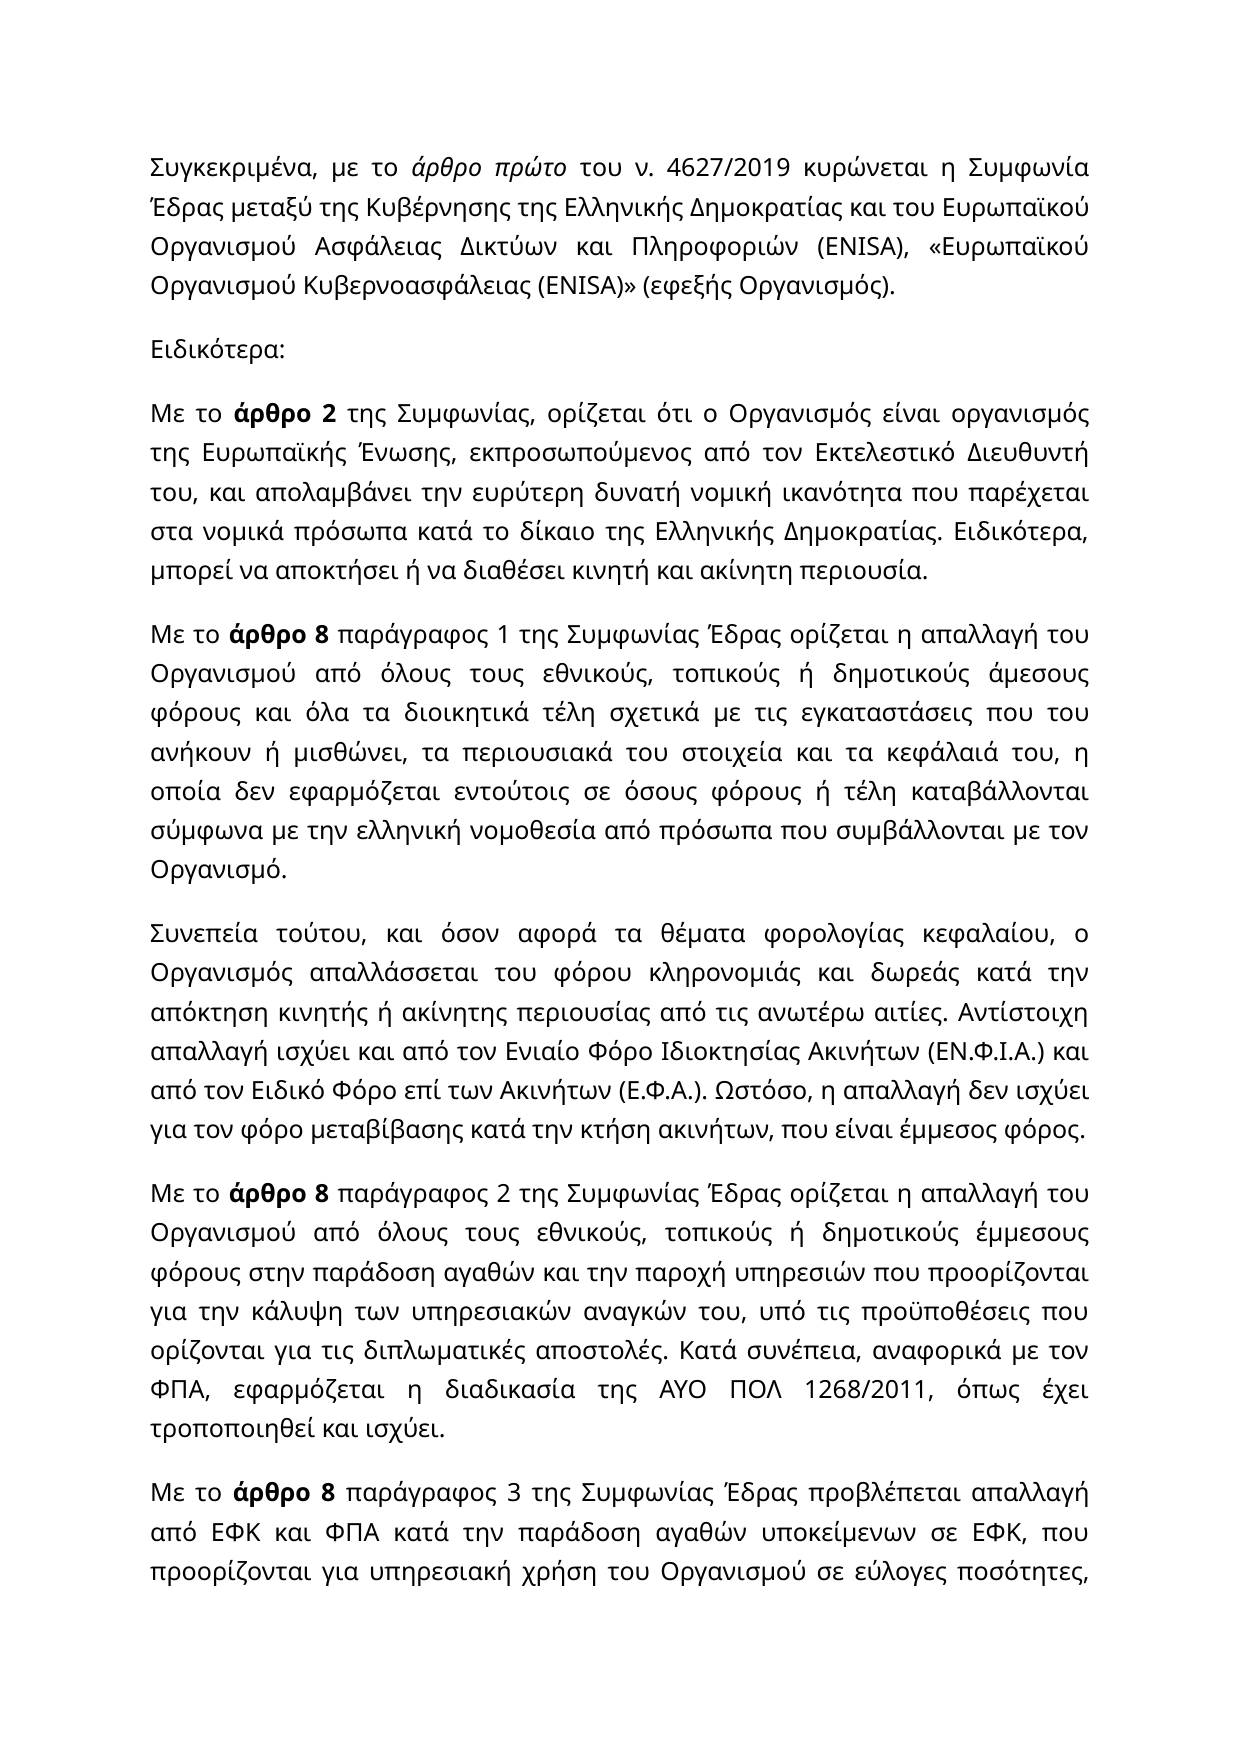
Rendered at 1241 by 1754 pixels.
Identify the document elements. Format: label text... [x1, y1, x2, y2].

text Συγκεκριμένα, με το άρθρο πρώτο του ν. 4627/2019 κυρώνεται η Συμφωνία Έδρας μεταξύ της Κυβέρνησης της Ελληνικής Δημοκρατίας και του Ευρωπαϊκού Οργανισμού Ασφάλειας Δικτύων και Πληροφοριών (ENISA), «Ευρωπαϊκού Οργανισμού Κυβερνοασφάλειας (ENISA)» (εφεξής Οργανισμός). [150, 150, 1090, 302]
text Με το άρθρο 2 της Συμφωνίας, ορίζεται ότι ο Οργανισμός είναι οργανισμός της Ευρωπαϊκής Ένωσης, εκπροσωπούμενος από τον Εκτελεστικό Διευθυντή του, και απολαμβάνει την ευρύτερη δυνατή νομική ικανότητα που παρέχεται στα νομικά πρόσωπα κατά το δίκαιο της Ελληνικής Δημοκρατίας. Ειδικότερα, μπορεί να αποκτήσει ή να διαθέσει κινητή και ακίνητη περιουσία. [150, 396, 1090, 587]
text Με το άρθρο 8 παράγραφος 2 της Συμφωνίας Έδρας ορίζεται η απαλλαγή του Οργανισμού από όλους τους εθνικούς, τοπικούς ή δημοτικούς έμμεσους φόρους στην παράδοση αγαθών και την παροχή υπηρεσιών που προορίζονται για την κάλυψη των υπηρεσιακών αναγκών του, υπό τις προϋποθέσεις που ορίζονται για τις διπλωματικές αποστολές. Κατά συνέπεια, αναφορικά με τον ΦΠΑ, εφαρμόζεται η διαδικασία της ΑΥΟ ΠΟΛ 1268/2011, όπως έχει τροποποιηθεί και ισχύει. [150, 1176, 1090, 1445]
text Με το άρθρο 8 παράγραφος 3 της Συμφωνίας Έδρας προβλέπεται απαλλαγή από ΕΦΚ και ΦΠΑ κατά την παράδοση αγαθών υποκείμενων σε ΕΦΚ, που προορίζονται για υπηρεσιακή χρήση του Οργανισμού σε εύλογες ποσότητες, [150, 1475, 1090, 1587]
text Ειδικότερα: [150, 332, 1090, 366]
text Με το άρθρο 8 παράγραφος 1 της Συμφωνίας Έδρας ορίζεται η απαλλαγή του Οργανισμού από όλους τους εθνικούς, τοπικούς ή δημοτικούς άμεσους φόρους και όλα τα διοικητικά τέλη σχετικά με τις εγκαταστάσεις που του ανήκουν ή μισθώνει, τα περιουσιακά του στοιχεία και τα κεφάλαιά του, η οποία δεν εφαρμόζεται εντούτοις σε όσους φόρους ή τέλη καταβάλλονται σύμφωνα με την ελληνική νομοθεσία από πρόσωπα που συμβάλλονται με τον Οργανισμό. [150, 617, 1090, 886]
text Συνεπεία τούτου, και όσον αφορά τα θέματα φορολογίας κεφαλαίου, ο Οργανισμός απαλλάσσεται του φόρου κληρονομιάς και δωρεάς κατά την απόκτηση κινητής ή ακίνητης περιουσίας από τις ανωτέρω αιτίες. Αντίστοιχη απαλλαγή ισχύει και από τον Ενιαίο Φόρο Ιδιοκτησίας Ακινήτων (ΕΝ.Φ.Ι.Α.) και από τον Ειδικό Φόρο επί των Ακινήτων (Ε.Φ.Α.). Ωστόσο, η απαλλαγή δεν ισχύει για τον φόρο μεταβίβασης κατά την κτήση ακινήτων, που είναι έμμεσος φόρος. [150, 916, 1090, 1146]
